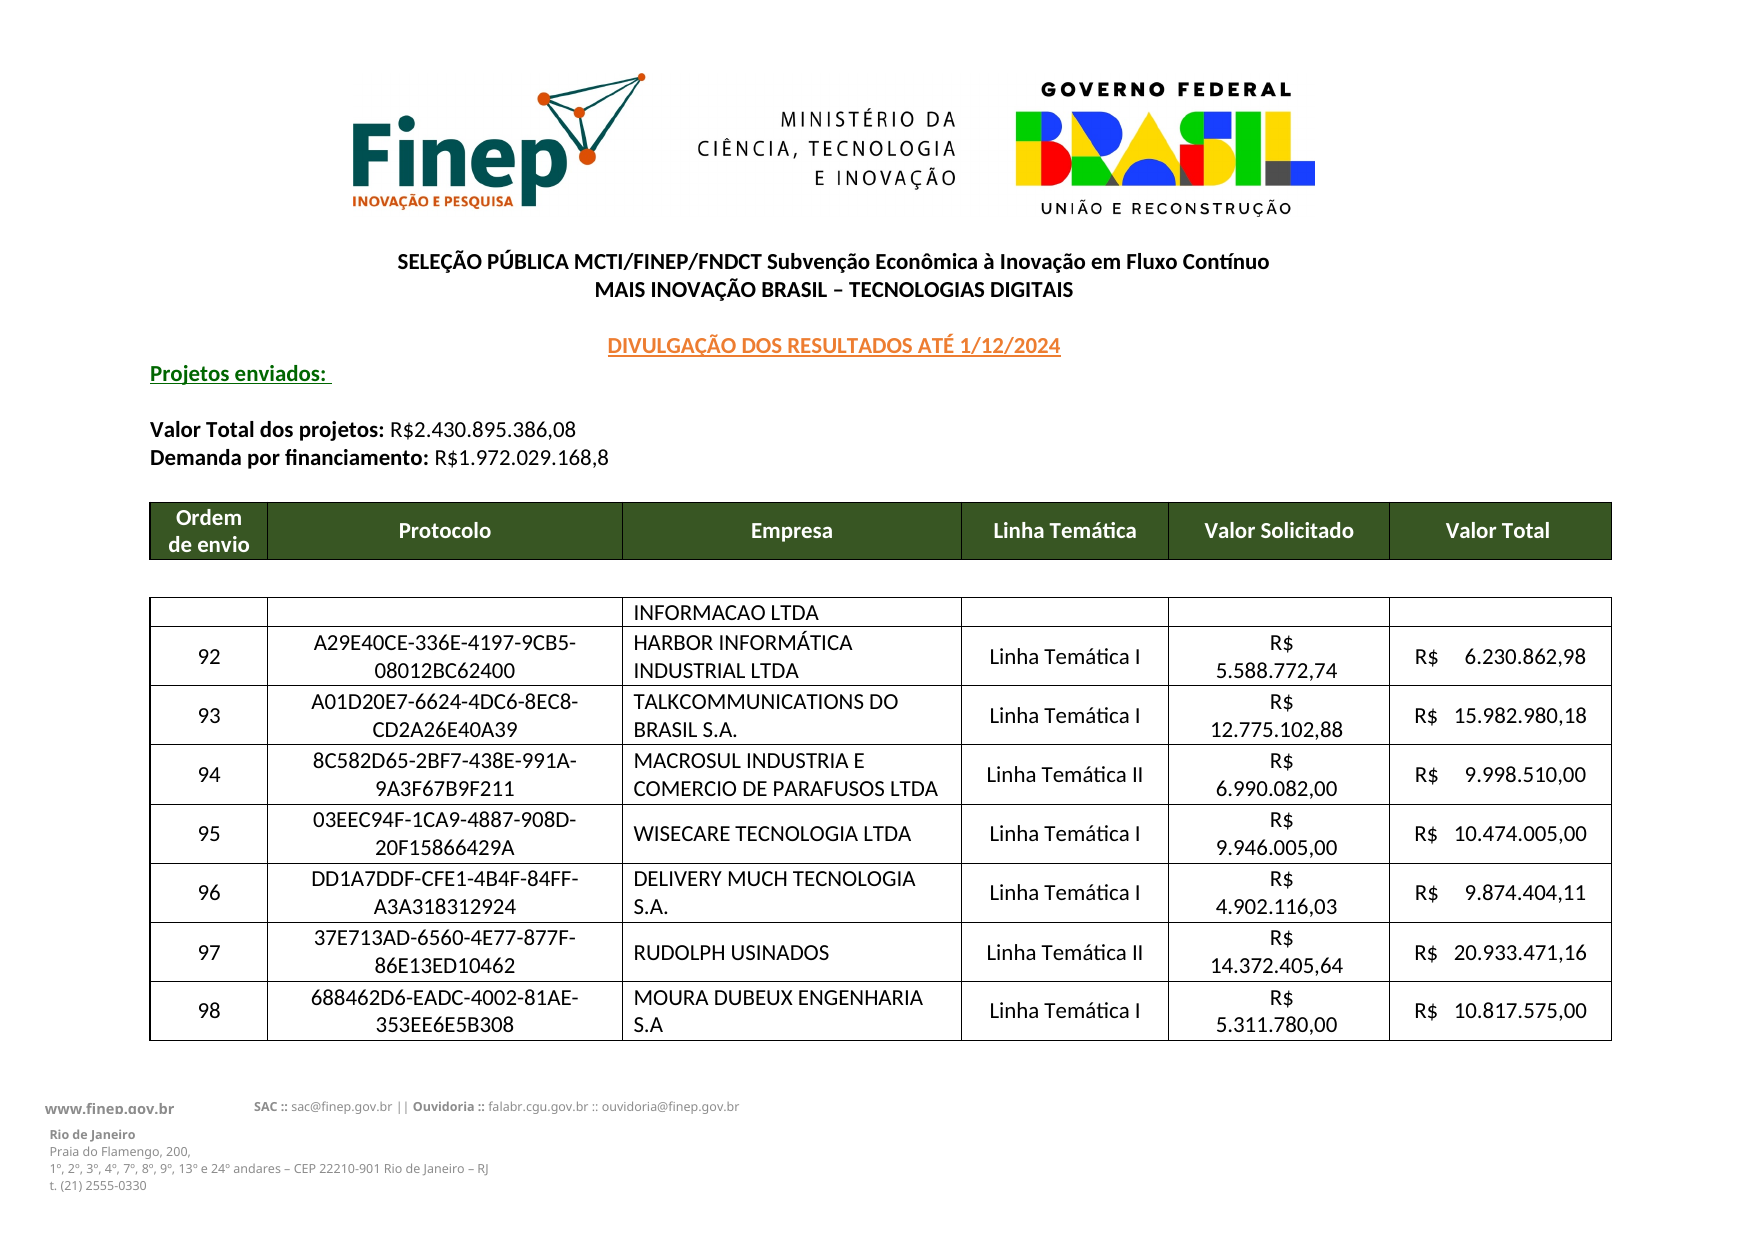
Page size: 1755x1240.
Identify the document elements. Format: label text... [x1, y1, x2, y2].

table_cell Linha Temática II [962, 923, 1168, 981]
table_cell R$ 10.817.575,00 [1390, 982, 1611, 1040]
table_cell A01D20E7-6624-4DC6-8EC8-CD2A26E40A39 [268, 686, 622, 744]
table_cell 03EEC94F-1CA9-4887-908D-20F15866429A [268, 805, 622, 862]
table_cell R$ 5.588.772,74 [1169, 627, 1389, 685]
table_cell R$ 10.474.005,00 [1390, 805, 1611, 862]
table_cell R$ 6.230.862,98 [1390, 627, 1611, 685]
table_cell [268, 598, 622, 626]
table_cell INFORMACAO LTDA [623, 598, 961, 626]
table_cell [1390, 598, 1611, 626]
table_cell 688462D6-EADC-4002-81AE-353EE6E5B308 [268, 982, 622, 1040]
table_cell R$ 9.998.510,00 [1390, 745, 1611, 803]
table_cell Linha Temática I [962, 805, 1168, 862]
table_cell 96 [151, 864, 267, 922]
table_cell MACROSUL INDUSTRIA E COMERCIO DE PARAFUSOS LTDA [623, 745, 961, 803]
table_cell R$ 6.990.082,00 [1169, 745, 1389, 803]
table_cell 8C582D65-2BF7-438E-991A-9A3F67B9F211 [268, 745, 622, 803]
table_cell R$ 15.982.980,18 [1390, 686, 1611, 744]
table_cell 95 [151, 805, 267, 862]
table_cell Linha Temática II [962, 745, 1168, 803]
table_cell HARBOR INFORMÁTICA INDUSTRIAL LTDA [623, 627, 961, 685]
table_cell R$ 14.372.405,64 [1169, 923, 1389, 981]
table_cell 93 [151, 686, 267, 744]
table_cell R$ 4.902.116,03 [1169, 864, 1389, 922]
table_cell TALKCOMMUNICATIONS DO BRASIL S.A. [623, 686, 961, 744]
table_cell A29E40CE-336E-4197-9CB5-08012BC62400 [268, 627, 622, 685]
table_cell DD1A7DDF-CFE1-4B4F-84FF-A3A318312924 [268, 864, 622, 922]
table_cell DELIVERY MUCH TECNOLOGIA S.A. [623, 864, 961, 922]
table_cell 97 [151, 923, 267, 981]
table_cell R$ 12.775.102,88 [1169, 686, 1389, 744]
table_cell [1169, 598, 1389, 626]
table_cell Linha Temática I [962, 982, 1168, 1040]
table_cell 94 [151, 745, 267, 803]
table_cell [151, 598, 267, 626]
table_cell R$ 9.946.005,00 [1169, 805, 1389, 862]
table_cell WISECARE TECNOLOGIA LTDA [623, 805, 961, 862]
table_cell R$ 9.874.404,11 [1390, 864, 1611, 922]
table_cell R$ 20.933.471,16 [1390, 923, 1611, 981]
table_cell 98 [151, 982, 267, 1040]
table_cell 37E713AD-6560-4E77-877F-86E13ED10462 [268, 923, 622, 981]
table_cell MOURA DUBEUX ENGENHARIA S.A [623, 982, 961, 1040]
table_cell RUDOLPH USINADOS [623, 923, 961, 981]
table_cell Linha Temática I [962, 864, 1168, 922]
table_cell Linha Temática I [962, 686, 1168, 744]
table_cell 92 [151, 627, 267, 685]
table_cell R$ 5.311.780,00 [1169, 982, 1389, 1040]
table_cell [962, 598, 1168, 626]
table_cell Linha Temática I [962, 627, 1168, 685]
